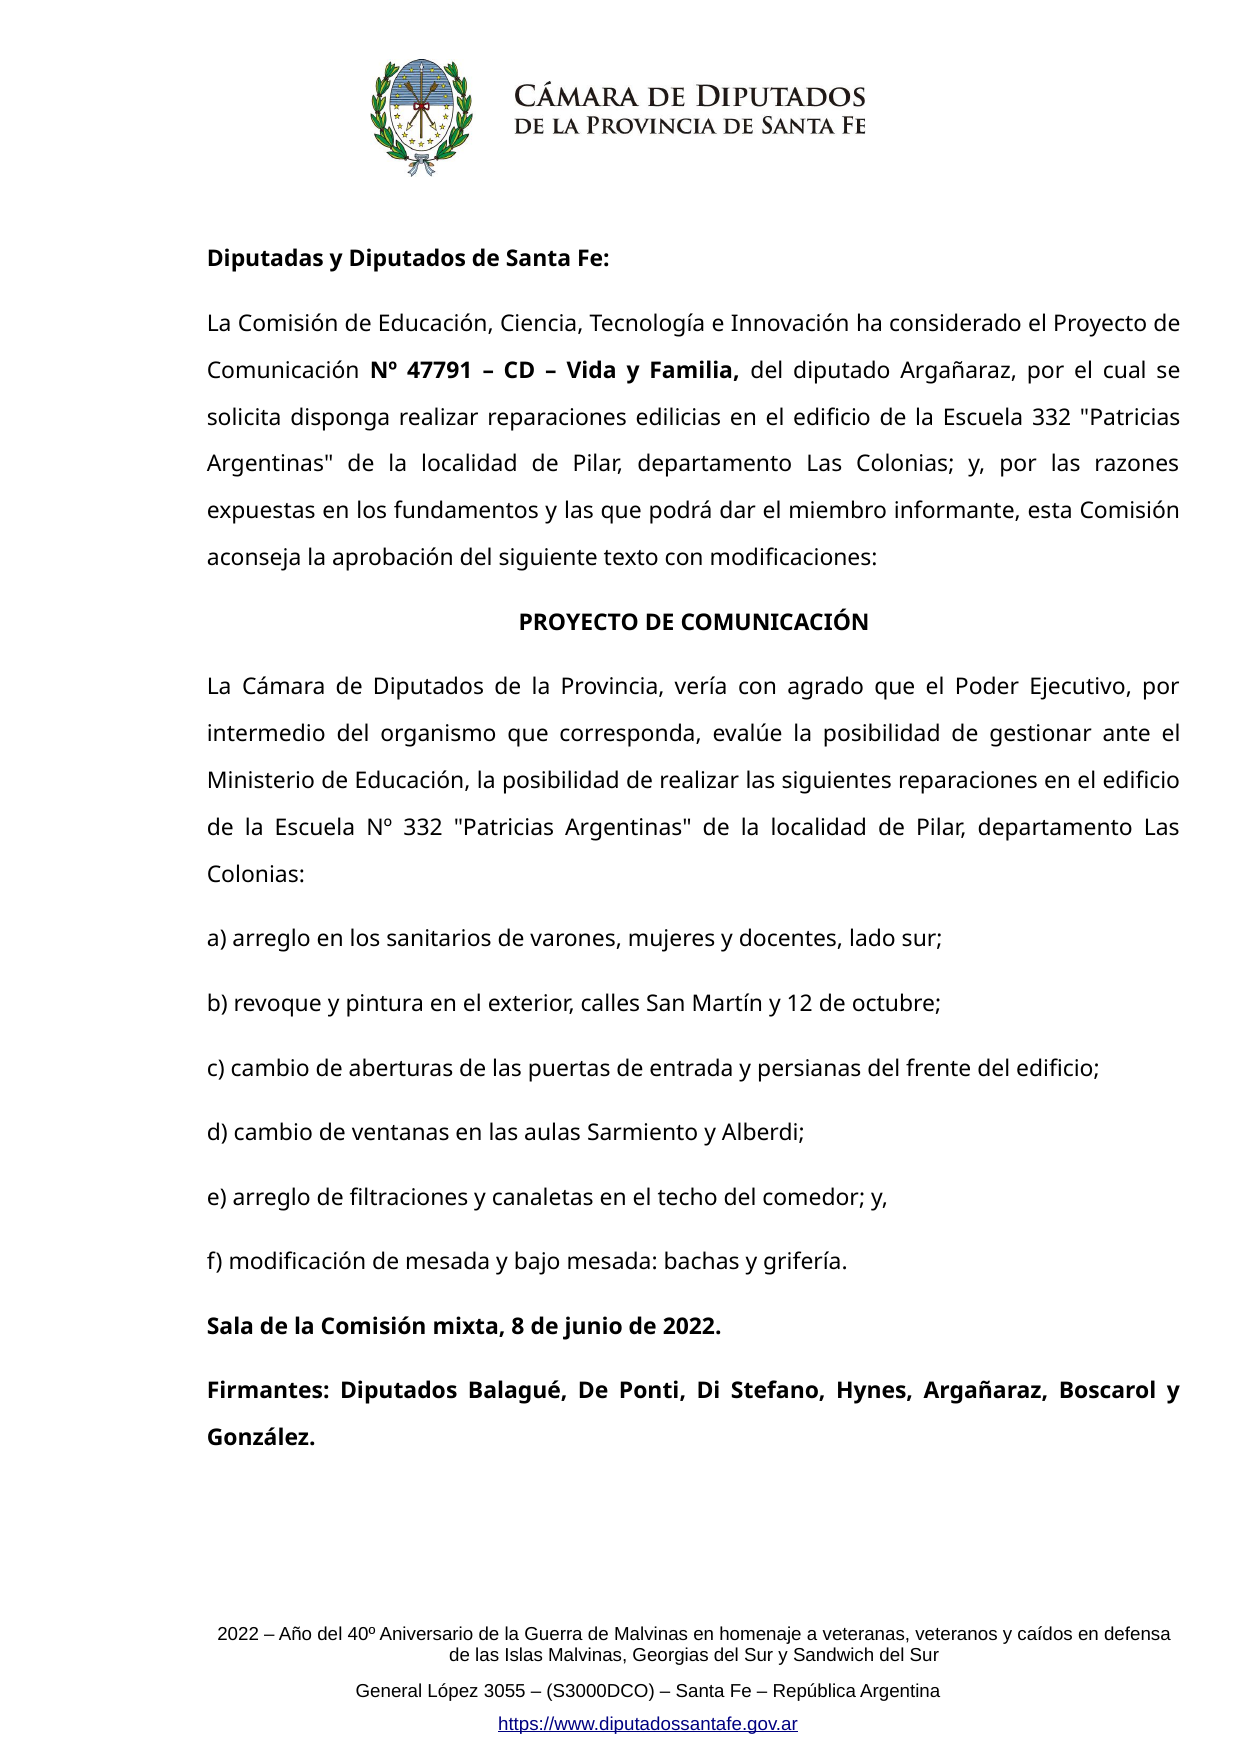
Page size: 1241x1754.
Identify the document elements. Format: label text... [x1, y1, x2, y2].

text d) cambio de ventanas en las aulas Sarmiento y Alberdi; [207, 1116, 1181, 1147]
text PROYECTO DE COMUNICACIÓN [207, 606, 1181, 637]
text c) cambio de aberturas de las puertas de entrada y persianas del frente del edificio; [207, 1052, 1181, 1083]
text Diputadas y Diputados de Santa Fe: [207, 242, 1181, 273]
text La Comisión de Educación, Ciencia, Tecnología e Innovación ha considerado el Proyecto de Comunicación Nº 47791 – CD – Vida y Familia, del diputado Argañaraz, por el cual se solicita disponga realizar reparaciones edilicias en el edificio de la Escuela 332 "Patricias Argentinas" de la localidad de Pilar, departamento Las Colonias; y, por las razones expuestas en los fundamentos y las que podrá dar el miembro informante, esta Comisión aconseja la aprobación del siguiente texto con modificaciones: [207, 307, 1181, 572]
text Sala de la Comisión mixta, 8 de junio de 2022. [207, 1310, 1181, 1341]
text f) modificación de mesada y bajo mesada: bachas y grifería. [207, 1245, 1181, 1277]
text e) arreglo de filtraciones y canaletas en el techo del comedor; y, [207, 1181, 1181, 1212]
text a) arreglo en los sanitarios de varones, mujeres y docentes, lado sur; [207, 922, 1181, 954]
text La Cámara de Diputados de la Provincia, vería con agrado que el Poder Ejecutivo, por intermedio del organismo que corresponda, evalúe la posibilidad de gestionar ante el Ministerio de Educación, la posibilidad de realizar las siguientes reparaciones en el edificio de la Escuela Nº 332 "Patricias Argentinas" de la localidad de Pilar, departamento Las Colonias: [207, 670, 1181, 889]
text b) revoque y pintura en el exterior, calles San Martín y 12 de octubre; [207, 987, 1181, 1018]
text Firmantes: Diputados Balagué, De Ponti, Di Stefano, Hynes, Argañaraz, Boscarol y González. [207, 1374, 1181, 1453]
picture [370, 59, 866, 181]
